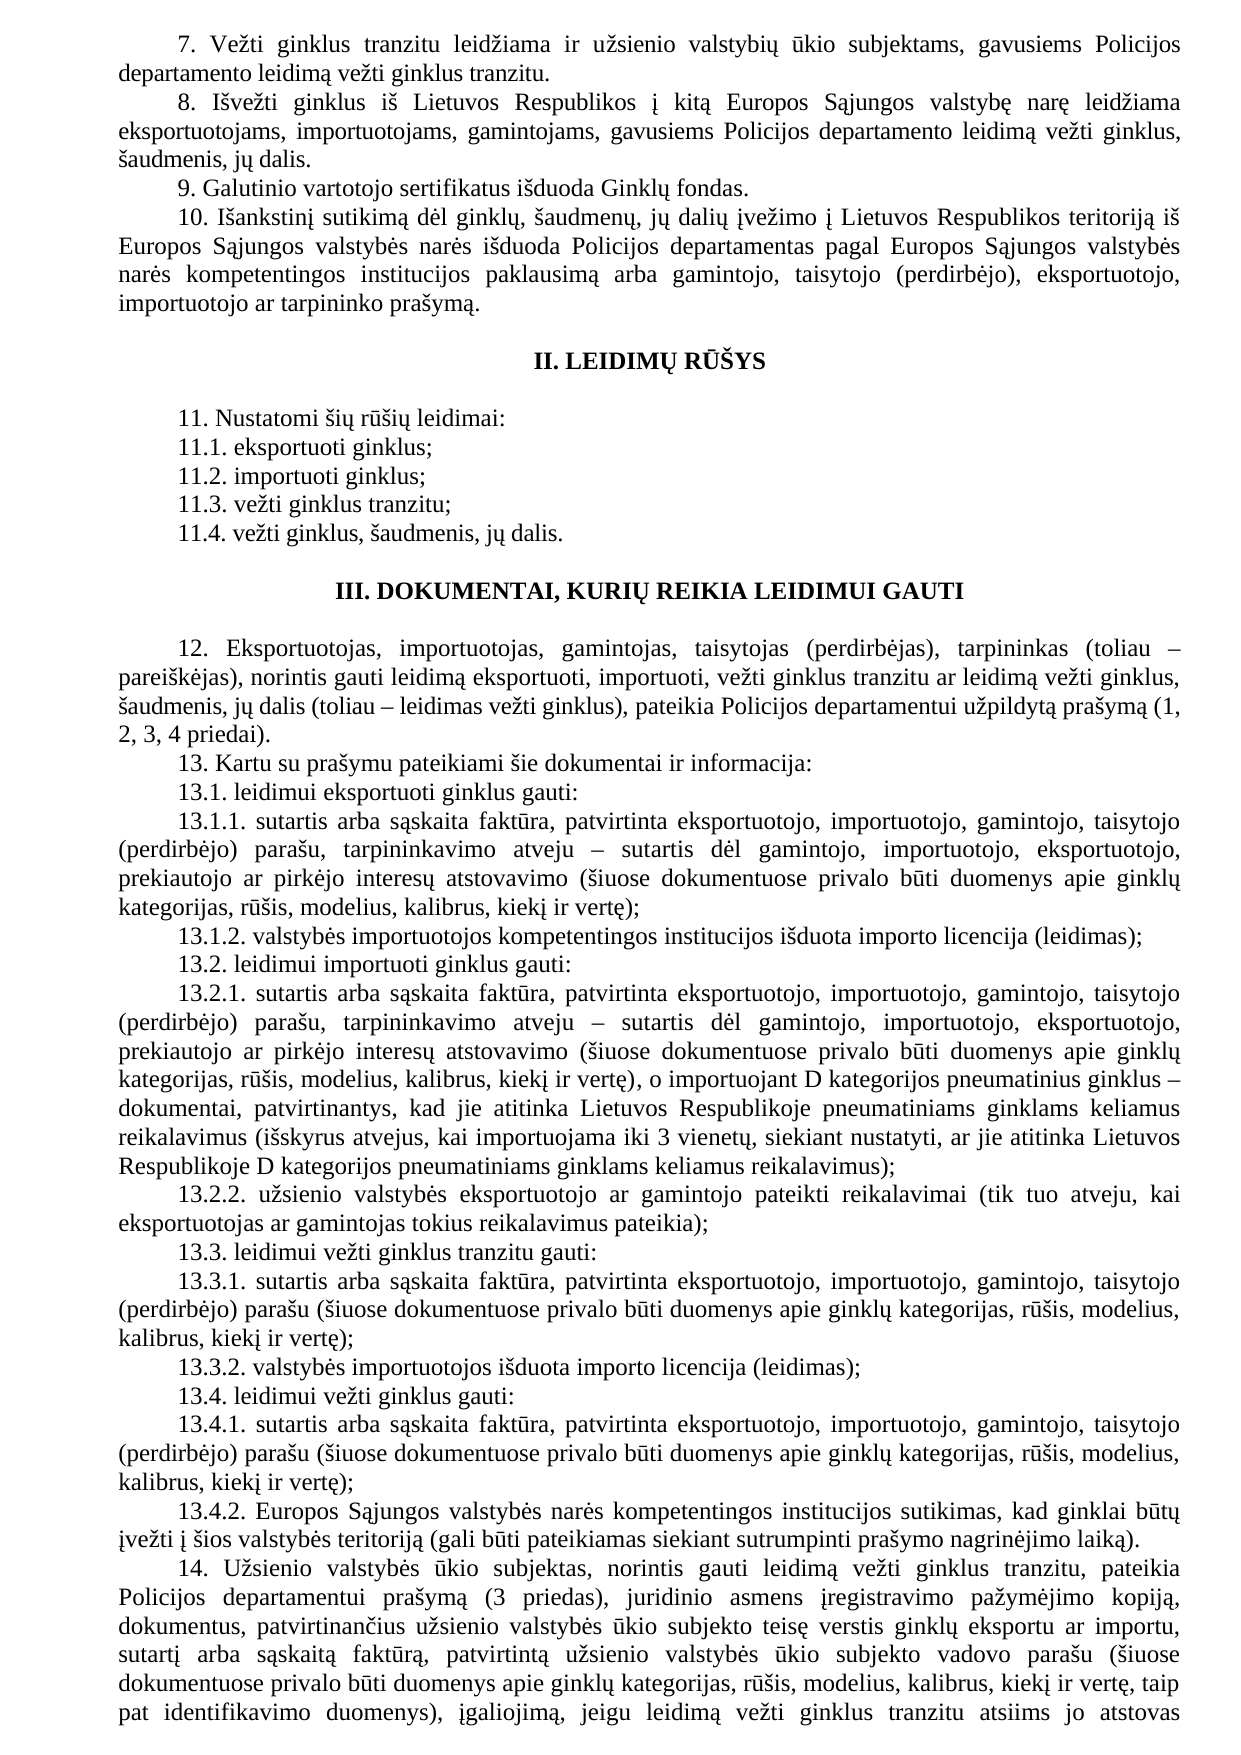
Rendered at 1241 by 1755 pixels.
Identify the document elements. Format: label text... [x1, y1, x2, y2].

text 8. Išvežti ginklus iš Lietuvos Respublikos į kitą Europos Sąjungos valstybę narę leidžiama eksportuotojams, importuotojams, gamintojams, gavusiems Policijos departamento leidimą vežti ginklus, šaudmenis, jų dalis. [118, 87, 1181, 173]
text 11.2. importuoti ginklus; [118, 461, 1181, 489]
text 11.3. vežti ginklus tranzitu; [118, 489, 1181, 518]
text 13.4.1. sutartis arba sąskaita faktūra, patvirtinta eksportuotojo, importuotojo, gamintojo, taisytojo (perdirbėjo) parašu (šiuose dokumentuose privalo būti duomenys apie ginklų kategorijas, rūšis, modelius, kalibrus, kiekį ir vertę); [118, 1409, 1181, 1496]
text 12. Eksportuotojas, importuotojas, gamintojas, taisytojas (perdirbėjas), tarpininkas (toliau – pareiškėjas), norintis gauti leidimą eksportuoti, importuoti, vežti ginklus tranzitu ar leidimą vežti ginklus, šaudmenis, jų dalis (toliau – leidimas vežti ginklus), pateikia Policijos departamentui užpildytą prašymą (1, 2, 3, 4 priedai). [118, 633, 1181, 748]
text 13.2.1. sutartis arba sąskaita faktūra, patvirtinta eksportuotojo, importuotojo, gamintojo, taisytojo (perdirbėjo) parašu, tarpininkavimo atveju – sutartis dėl gamintojo, importuotojo, eksportuotojo, prekiautojo ar pirkėjo interesų atstovavimo (šiuose dokumentuose privalo būti duomenys apie ginklų kategorijas, rūšis, modelius, kalibrus, kiekį ir vertę), o importuojant D kategorijos pneumatinius ginklus – dokumentai, patvirtinantys, kad jie atitinka Lietuvos Respublikoje pneumatiniams ginklams keliamus reikalavimus (išskyrus atvejus, kai importuojama iki 3 vienetų, siekiant nustatyti, ar jie atitinka Lietuvos Respublikoje D kategorijos pneumatiniams ginklams keliamus reikalavimus); [118, 978, 1181, 1179]
text 14. Užsienio valstybės ūkio subjektas, norintis gauti leidimą vežti ginklus tranzitu, pateikia Policijos departamentui prašymą (3 priedas), juridinio asmens įregistravimo pažymėjimo kopiją, dokumentus, patvirtinančius užsienio valstybės ūkio subjekto teisę verstis ginklų eksportu ar importu, sutartį arba sąskaitą faktūrą, patvirtintą užsienio valstybės ūkio subjekto vadovo parašu (šiuose dokumentuose privalo būti duomenys apie ginklų kategorijas, rūšis, modelius, kalibrus, kiekį ir vertę, taip pat identifikavimo duomenys), įgaliojimą, jeigu leidimą vežti ginklus tranzitu atsiims jo atstovas [118, 1553, 1181, 1726]
text 13.4.2. Europos Sąjungos valstybės narės kompetentingos institucijos sutikimas, kad ginklai būtų įvežti į šios valstybės teritoriją (gali būti pateikiamas siekiant sutrumpinti prašymo nagrinėjimo laiką). [118, 1496, 1181, 1553]
text 11.1. eksportuoti ginklus; [118, 432, 1181, 461]
text 13.2.2. užsienio valstybės eksportuotojo ar gamintojo pateikti reikalavimai (tik tuo atveju, kai eksportuotojas ar gamintojas tokius reikalavimus pateikia); [118, 1179, 1181, 1237]
text 13.1. leidimui eksportuoti ginklus gauti: [118, 777, 1181, 806]
text 11.4. vežti ginklus, šaudmenis, jų dalis. [118, 518, 1181, 547]
text 10. Išankstinį sutikimą dėl ginklų, šaudmenų, jų dalių įvežimo į Lietuvos Respublikos teritoriją iš Europos Sąjungos valstybės narės išduoda Policijos departamentas pagal Europos Sąjungos valstybės narės kompetentingos institucijos paklausimą arba gamintojo, taisytojo (perdirbėjo), eksportuotojo, importuotojo ar tarpininko prašymą. [118, 202, 1181, 317]
text 7. Vežti ginklus tranzitu leidžiama ir užsienio valstybių ūkio subjektams, gavusiems Policijos departamento leidimą vežti ginklus tranzitu. [118, 29, 1181, 87]
text II. LEIDIMŲ RŪŠYS [118, 346, 1181, 374]
text 13. Kartu su prašymu pateikiami šie dokumentai ir informacija: [118, 748, 1181, 777]
text 13.2. leidimui importuoti ginklus gauti: [118, 949, 1181, 978]
text 11. Nustatomi šių rūšių leidimai: [118, 403, 1181, 432]
text 13.3.2. valstybės importuotojos išduota importo licencija (leidimas); [118, 1352, 1181, 1381]
text 13.4. leidimui vežti ginklus gauti: [118, 1381, 1181, 1409]
text III. DOKUMENTAI, KURIŲ REIKIA LEIDIMUI GAUTI [118, 576, 1181, 604]
text 9. Galutinio vartotojo sertifikatus išduoda Ginklų fondas. [118, 173, 1181, 202]
text 13.1.2. valstybės importuotojos kompetentingos institucijos išduota importo licencija (leidimas); [118, 921, 1181, 949]
text 13.3. leidimui vežti ginklus tranzitu gauti: [118, 1237, 1181, 1266]
text 13.3.1. sutartis arba sąskaita faktūra, patvirtinta eksportuotojo, importuotojo, gamintojo, taisytojo (perdirbėjo) parašu (šiuose dokumentuose privalo būti duomenys apie ginklų kategorijas, rūšis, modelius, kalibrus, kiekį ir vertę); [118, 1266, 1181, 1352]
text 13.1.1. sutartis arba sąskaita faktūra, patvirtinta eksportuotojo, importuotojo, gamintojo, taisytojo (perdirbėjo) parašu, tarpininkavimo atveju – sutartis dėl gamintojo, importuotojo, eksportuotojo, prekiautojo ar pirkėjo interesų atstovavimo (šiuose dokumentuose privalo būti duomenys apie ginklų kategorijas, rūšis, modelius, kalibrus, kiekį ir vertę); [118, 806, 1181, 921]
